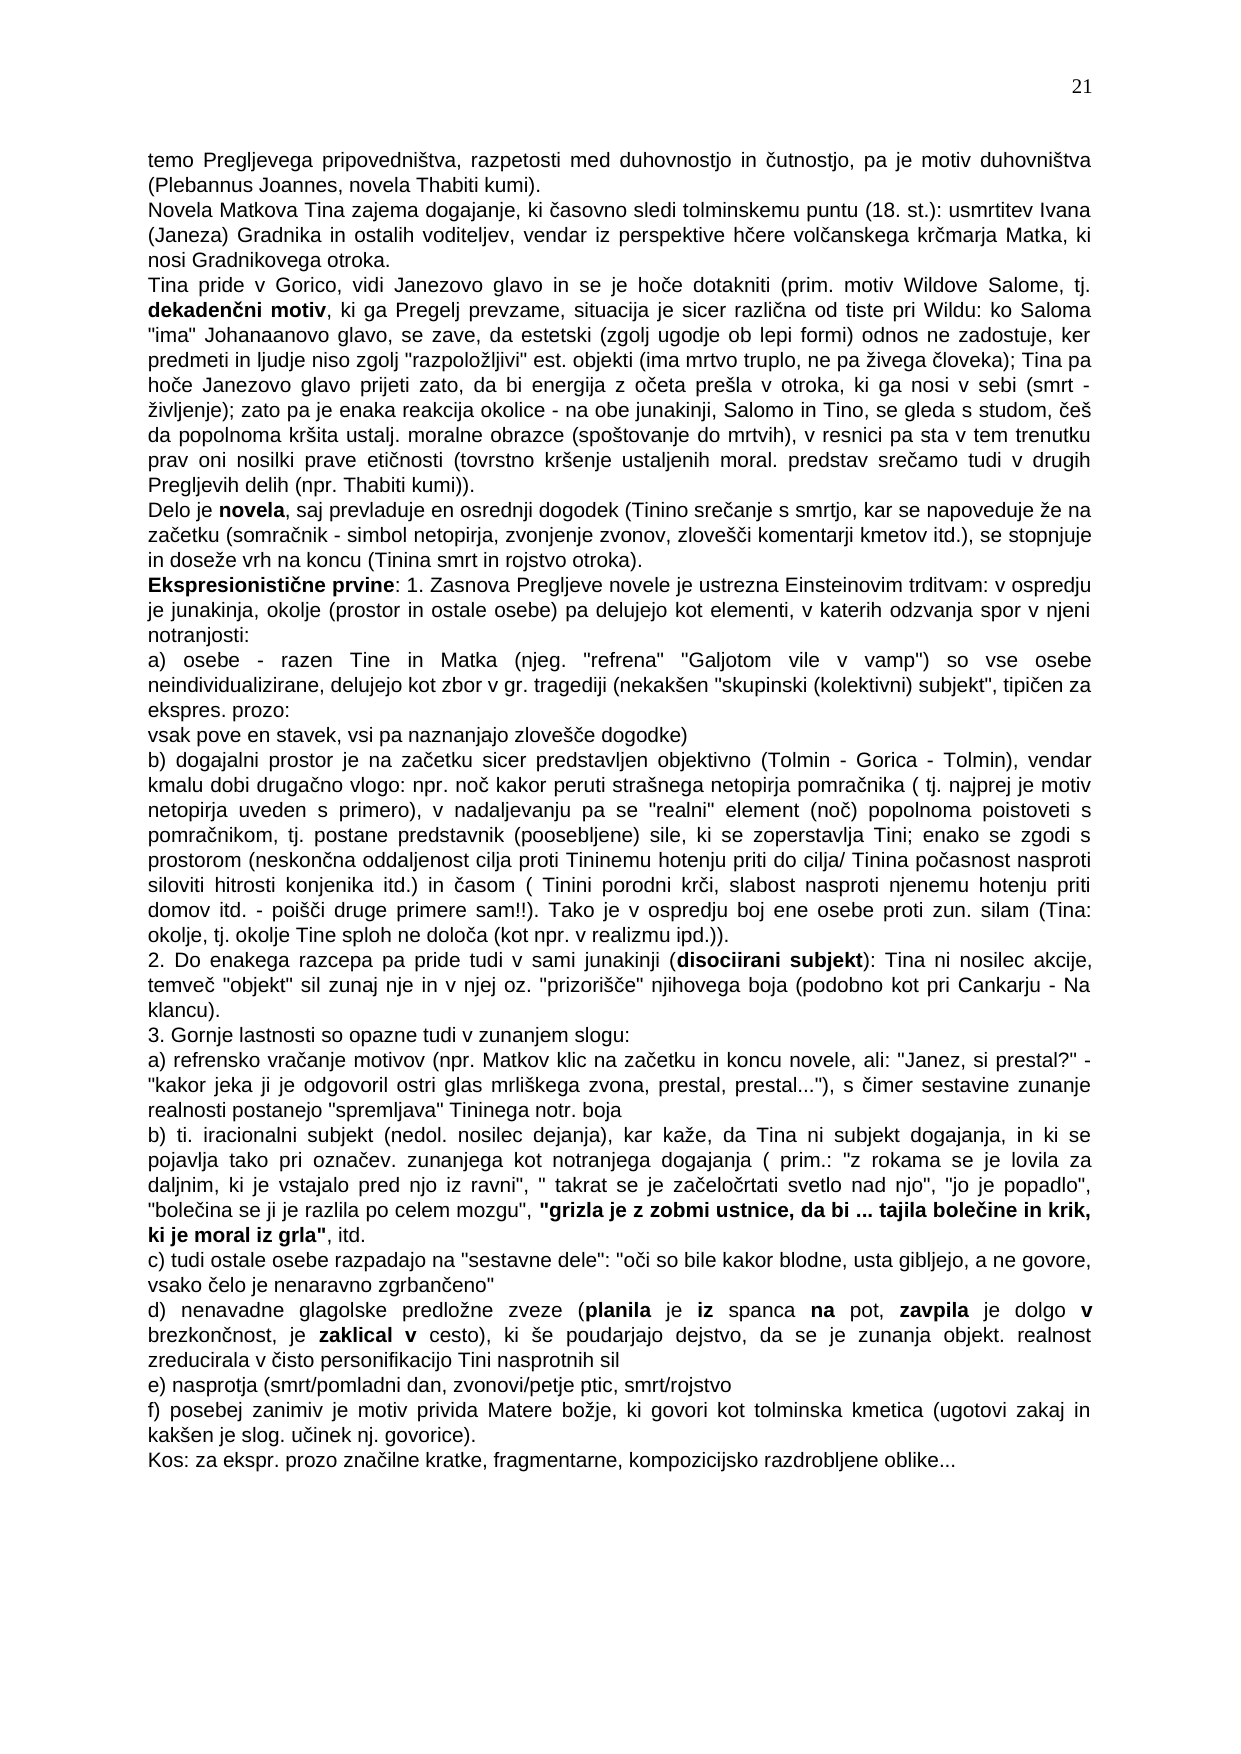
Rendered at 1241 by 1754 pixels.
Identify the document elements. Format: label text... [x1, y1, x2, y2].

text Kos: za ekspr. prozo značilne kratke, fragmentarne, kompozicijsko razdrobljene oblike... [148, 1448, 1093, 1473]
text 2. Do enakega razcepa pa pride tudi v sami junakinji (disociirani subjekt): Tina ni nosilec akcije, temveč "objekt" sil zunaj nje in v njej oz. "prizorišče" njihovega boja (podobno kot pri Cankarju - Na klancu). [148, 948, 1093, 1023]
text b) dogajalni prostor je na začetku sicer predstavljen objektivno (Tolmin - Gorica - Tolmin), vendar kmalu dobi drugačno vlogo: npr. noč kakor peruti strašnega netopirja pomračnika ( tj. najprej je motiv netopirja uveden s primero), v nadaljevanju pa se "realni" element (noč) popolnoma poistoveti s pomračnikom, tj. postane predstavnik (poosebljene) sile, ki se zoperstavlja Tini; enako se zgodi s prostorom (neskončna oddaljenost cilja proti Tininemu hotenju priti do cilja/ Tinina počasnost nasproti siloviti hitrosti konjenika itd.) in časom ( Tinini porodni krči, slabost nasproti njenemu hotenju priti domov itd. - poišči druge primere sam!!). Tako je v ospredju boj ene osebe proti zun. silam (Tina: okolje, tj. okolje Tine sploh ne določa (kot npr. v realizmu ipd.)). [148, 748, 1093, 948]
text Novela Matkova Tina zajema dogajanje, ki časovno sledi tolminskemu puntu (18. st.): usmrtitev Ivana (Janeza) Gradnika in ostalih voditeljev, vendar iz perspektive hčere volčanskega krčmarja Matka, ki nosi Gradnikovega otroka. [148, 198, 1093, 273]
text Delo je novela, saj prevladuje en osrednji dogodek (Tinino srečanje s smrtjo, kar se napoveduje že na začetku (somračnik - simbol netopirja, zvonjenje zvonov, zlovešči komentarji kmetov itd.), se stopnjuje in doseže vrh na koncu (Tinina smrt in rojstvo otroka). [148, 498, 1093, 573]
text c) tudi ostale osebe razpadajo na "sestavne dele": "oči so bile kakor blodne, usta gibljejo, a ne govore, vsako čelo je nenaravno zgrbančeno" [148, 1248, 1093, 1298]
text vsak pove en stavek, vsi pa naznanjajo zlovešče dogodke) [148, 723, 1093, 748]
text 3. Gornje lastnosti so opazne tudi v zunanjem slogu: [148, 1023, 1093, 1048]
text a) osebe - razen Tine in Matka (njeg. "refrena" "Galjotom vile v vamp") so vse osebe neindividualizirane, delujejo kot zbor v gr. tragediji (nekakšen "skupinski (kolektivni) subjekt", tipičen za ekspres. prozo: [148, 648, 1093, 723]
text b) ti. iracionalni subjekt (nedol. nosilec dejanja), kar kaže, da Tina ni subjekt dogajanja, in ki se pojavlja tako pri označev. zunanjega kot notranjega dogajanja ( prim.: "z rokama se je lovila za daljnim, ki je vstajalo pred njo iz ravni", " takrat se je začeločrtati svetlo nad njo", "jo je popadlo", "bolečina se ji je razlila po celem mozgu", "grizla je z zobmi ustnice, da bi ... tajila bolečine in krik, ki je moral iz grla", itd. [148, 1123, 1093, 1248]
text temo Pregljevega pripovedništva, razpetosti med duhovnostjo in čutnostjo, pa je motiv duhovništva (Plebannus Joannes, novela Thabiti kumi). [148, 148, 1093, 198]
text d) nenavadne glagolske predložne zveze (planila je iz spanca na pot, zavpila je dolgo v brezkončnost, je zaklical v cesto), ki še poudarjajo dejstvo, da se je zunanja objekt. realnost zreducirala v čisto personifikacijo Tini nasprotnih sil [148, 1298, 1093, 1373]
text f) posebej zanimiv je motiv privida Matere božje, ki govori kot tolminska kmetica (ugotovi zakaj in kakšen je slog. učinek nj. govorice). [148, 1398, 1093, 1448]
text e) nasprotja (smrt/pomladni dan, zvonovi/petje ptic, smrt/rojstvo [148, 1373, 1093, 1398]
text Tina pride v Gorico, vidi Janezovo glavo in se je hoče dotakniti (prim. motiv Wildove Salome, tj. dekadenčni motiv, ki ga Pregelj prevzame, situacija je sicer različna od tiste pri Wildu: ko Saloma "ima" Johanaanovo glavo, se zave, da estetski (zgolj ugodje ob lepi formi) odnos ne zadostuje, ker predmeti in ljudje niso zgolj "razpoložljivi" est. objekti (ima mrtvo truplo, ne pa živega človeka); Tina pa hoče Janezovo glavo prijeti zato, da bi energija z očeta prešla v otroka, ki ga nosi v sebi (smrt - življenje); zato pa je enaka reakcija okolice - na obe junakinji, Salomo in Tino, se gleda s studom, češ da popolnoma kršita ustalj. moralne obrazce (spoštovanje do mrtvih), v resnici pa sta v tem trenutku prav oni nosilki prave etičnosti (tovrstno kršenje ustaljenih moral. predstav srečamo tudi v drugih Pregljevih delih (npr. Thabiti kumi)). [148, 273, 1093, 498]
text a) refrensko vračanje motivov (npr. Matkov klic na začetku in koncu novele, ali: "Janez, si prestal?" - "kakor jeka ji je odgovoril ostri glas mrliškega zvona, prestal, prestal..."), s čimer sestavine zunanje realnosti postanejo "spremljava" Tininega notr. boja [148, 1048, 1093, 1123]
text Ekspresionistične prvine: 1. Zasnova Pregljeve novele je ustrezna Einsteinovim trditvam: v ospredju je junakinja, okolje (prostor in ostale osebe) pa delujejo kot elementi, v katerih odzvanja spor v njeni notranjosti: [148, 573, 1093, 648]
